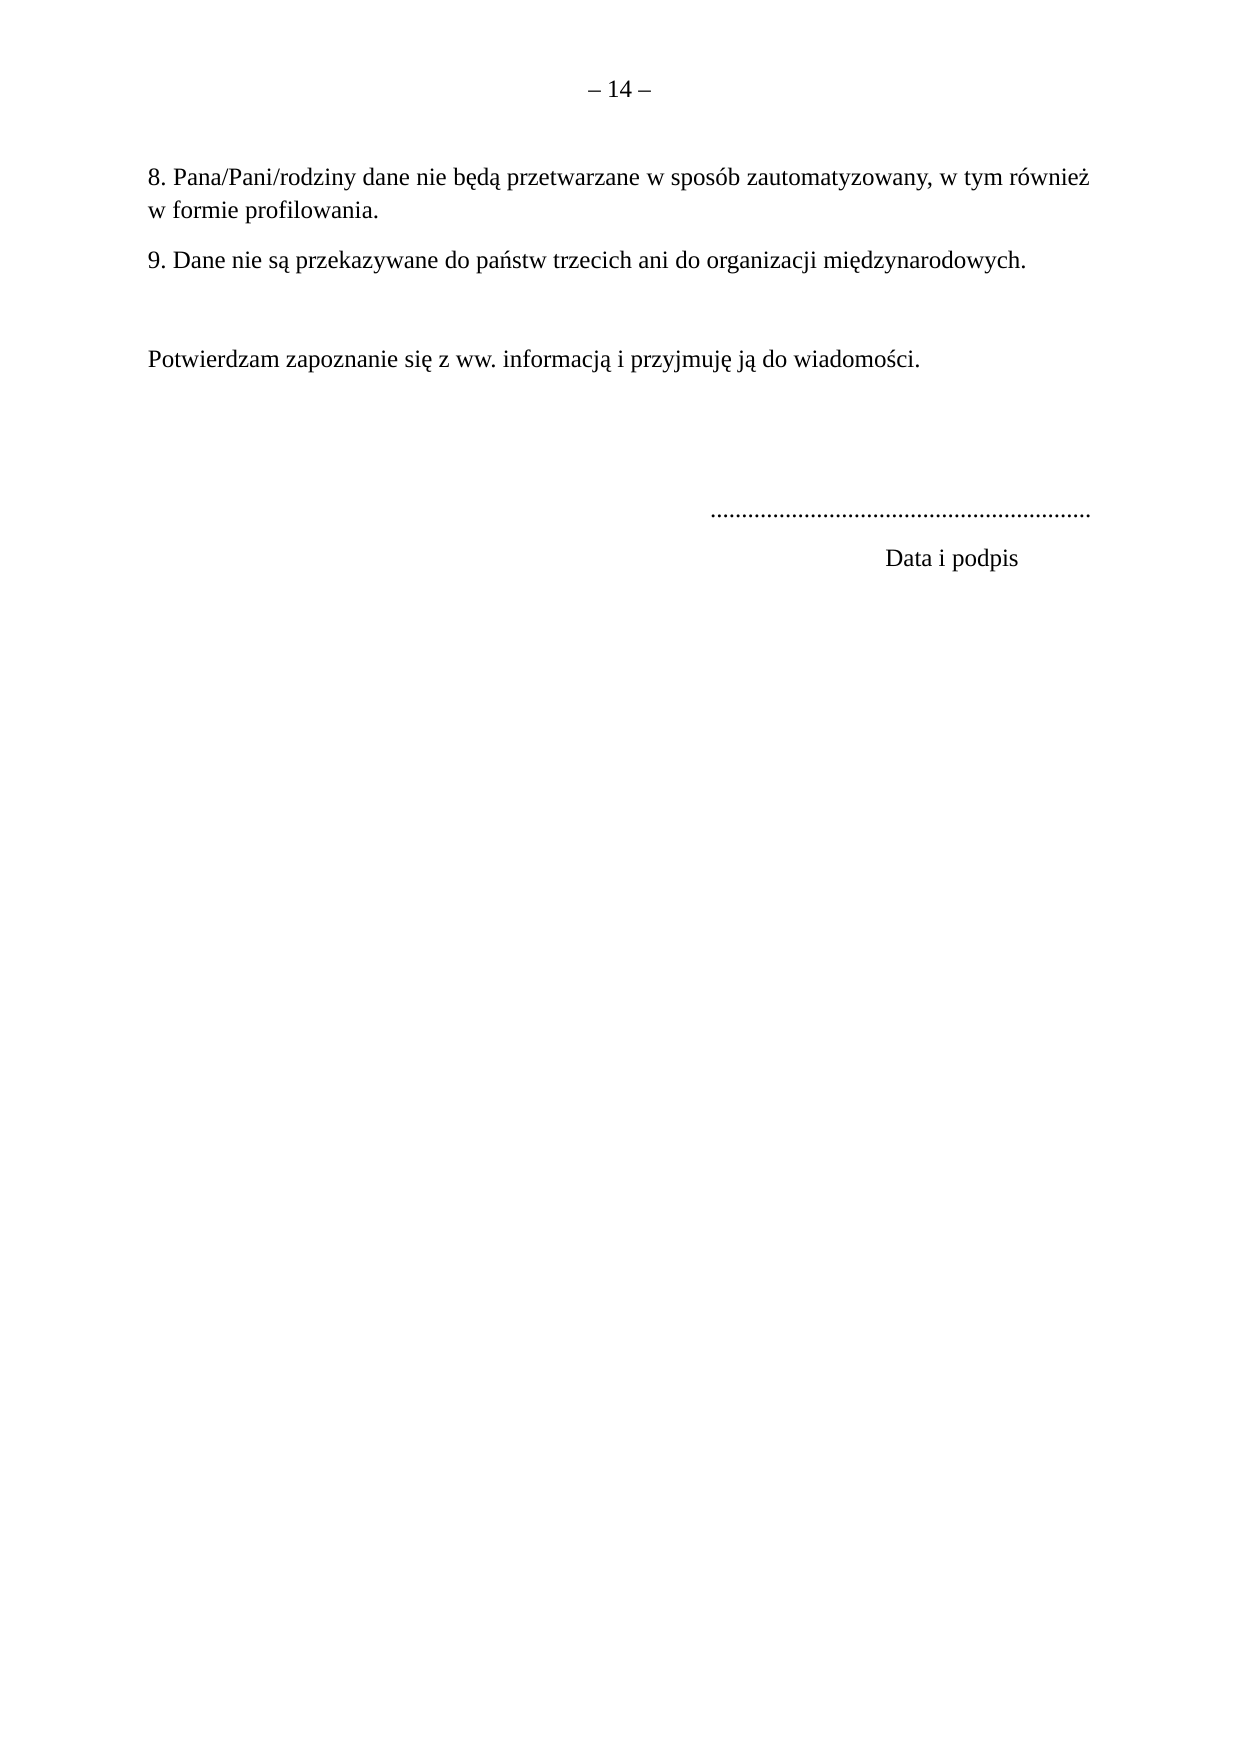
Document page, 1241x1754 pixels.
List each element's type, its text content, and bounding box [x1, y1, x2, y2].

text 9. Dane nie są przekazywane do państw trzecich ani do organizacji międzynarodowych. [148, 245, 1091, 274]
text Potwierdzam zapoznanie się z ww. informacją i przyjmuję ją do wiadomości. [148, 344, 1091, 373]
text ............................................................. [148, 494, 1091, 522]
text Data i podpis [811, 543, 1091, 572]
text 8. Pana/Pani/rodziny dane nie będą przetwarzane w sposób zautomatyzowany, w tym również w formie profilowania. [148, 162, 1091, 224]
